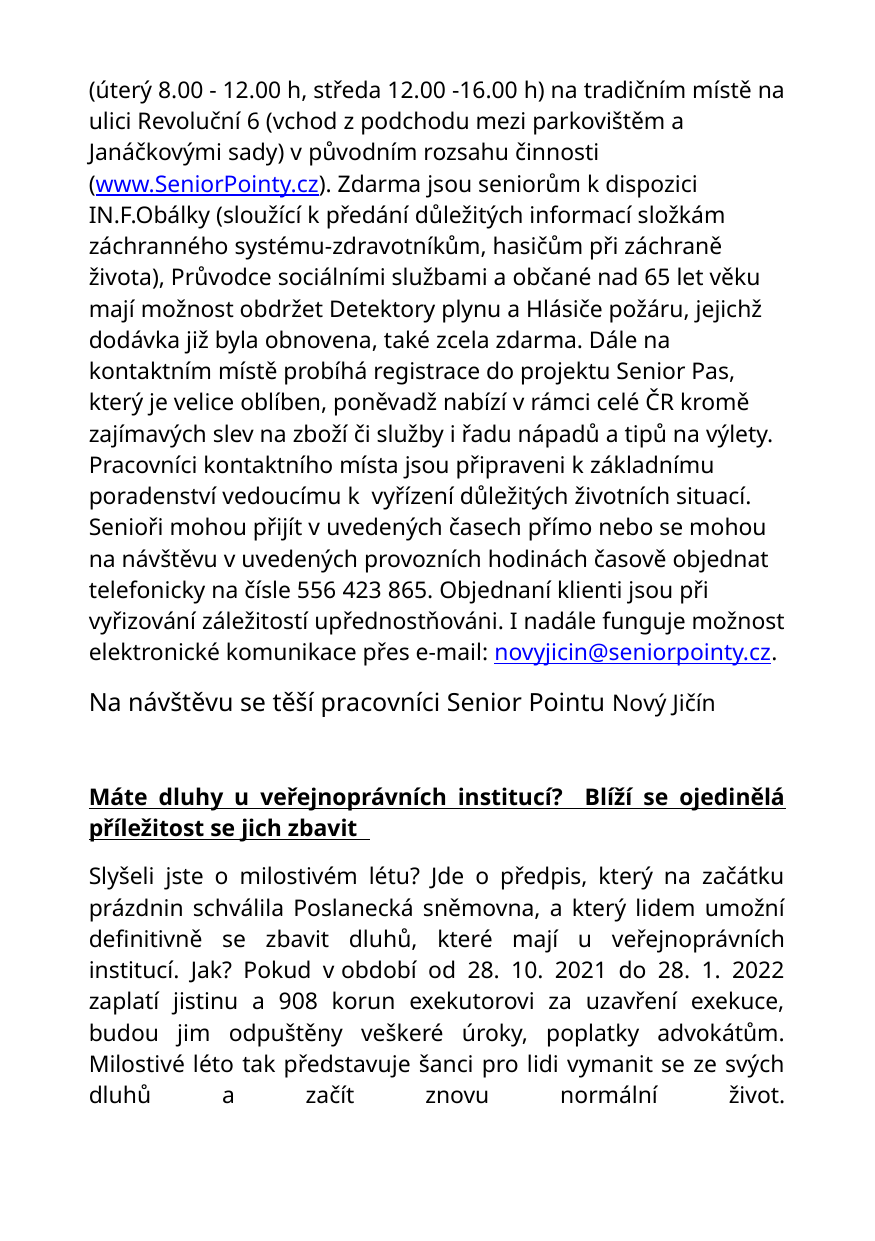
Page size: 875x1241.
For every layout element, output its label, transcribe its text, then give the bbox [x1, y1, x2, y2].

text Na návštěvu se těší pracovníci Senior Pointu Nový Jičín [88, 684, 786, 718]
text (úterý 8.00 - 12.00 h, středa 12.00 -16.00 h) na tradičním místě na ulici Revoluční 6 (vchod z podchodu mezi parkovištěm a Janáčkovými sady) v původním rozsahu činnosti (www.SeniorPointy.cz). Zdarma jsou seniorům k dispozici IN.F.Obálky (sloužící k předání důležitých informací složkám záchranného systému-zdravotníkům, hasičům při záchraně života), Průvodce sociálními službami a občané nad 65 let věku mají možnost obdržet Detektory plynu a Hlásiče požáru, jejichž dodávka již byla obnovena, také zcela zdarma. Dále na kontaktním místě probíhá registrace do projektu Senior Pas, který je velice oblíben, poněvadž nabízí v rámci celé ČR kromě zajímavých slev na zboží či služby i řadu nápadů a tipů na výlety. Pracovníci kontaktního místa jsou připraveni k základnímu poradenství vedoucímu k vyřízení důležitých životních situací. Senioři mohou přijít v uvedených časech přímo nebo se mohou na návštěvu v uvedených provozních hodinách časově objednat telefonicky na čísle 556 423 865. Objednaní klienti jsou při vyřizování záležitostí upřednostňováni. I nadále funguje možnost elektronické komunikace přes e-mail: novyjicin@seniorpointy.cz. [88, 74, 786, 667]
text příležitost se jich zbavit [88, 809, 786, 843]
text Máte dluhy u veřejnoprávních institucí? Blíží se ojedinělá [88, 781, 786, 808]
text Slyšeli jste o milostivém létu? Jde o předpis, který na začátku prázdnin schválila Poslanecká sněmovna, a který lidem umožní definitivně se zbavit dluhů, které mají u veřejnoprávních institucí. Jak? Pokud v období od 28. 10. 2021 do 28. 1. 2022 zaplatí jistinu a 908 korun exekutorovi za uzavření exekuce, budou jim odpuštěny veškeré úroky, poplatky advokátům. Milostivé léto tak představuje šanci pro lidi vymanit se ze svých dluhů a začít znovu normální život. [88, 860, 786, 1110]
